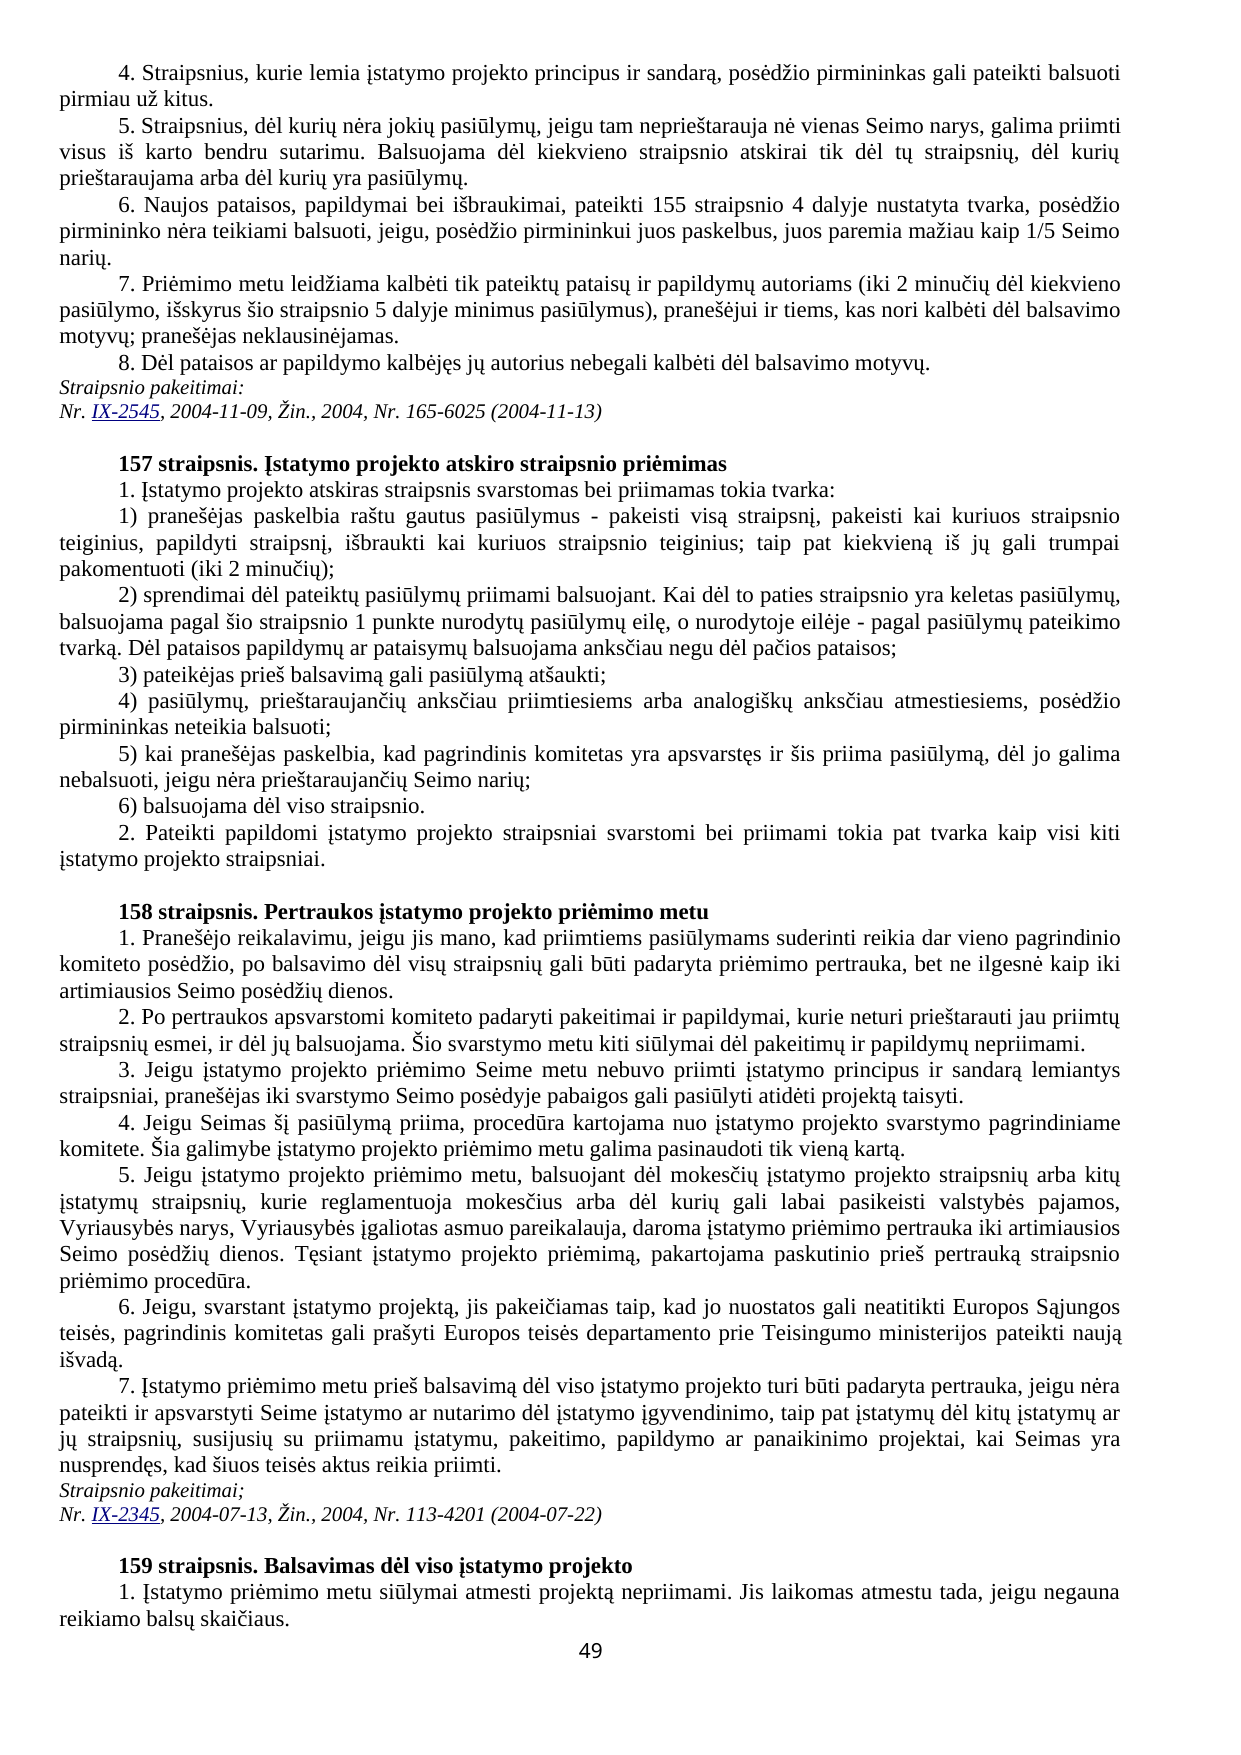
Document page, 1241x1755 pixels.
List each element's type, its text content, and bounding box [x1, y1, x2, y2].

text 8. Dėl pataisos ar papildymo kalbėjęs jų autorius nebegali kalbėti dėl balsavimo motyvų. [59, 349, 1122, 375]
text 1. Įstatymo priėmimo metu siūlymai atmesti projektą nepriimami. Jis laikomas atmestu tada, jeigu negauna reikiamo balsų skaičiaus. [59, 1578, 1122, 1631]
text 1. Pranešėjo reikalavimu, jeigu jis mano, kad priimtiems pasiūlymams suderinti reikia dar vieno pagrindinio komiteto posėdžio, po balsavimo dėl visų straipsnių gali būti padaryta priėmimo pertrauka, bet ne ilgesnė kaip iki artimiausios Seimo posėdžių dienos. [59, 924, 1122, 1003]
text 157 straipsnis. Įstatymo projekto atskiro straipsnio priėmimas [59, 450, 1122, 476]
text 5) kai pranešėjas paskelbia, kad pagrindinis komitetas yra apsvarstęs ir šis priima pasiūlymą, dėl jo galima nebalsuoti, jeigu nėra prieštaraujančių Seimo narių; [59, 740, 1122, 792]
text 3. Jeigu įstatymo projekto priėmimo Seime metu nebuvo priimti įstatymo principus ir sandarą lemiantys straipsniai, pranešėjas iki svarstymo Seimo posėdyje pabaigos gali pasiūlyti atidėti projektą taisyti. [59, 1056, 1122, 1109]
text 2. Po pertraukos apsvarstomi komiteto padaryti pakeitimai ir papildymai, kurie neturi prieštarauti jau priimtų straipsnių esmei, ir dėl jų balsuojama. Šio svarstymo metu kiti siūlymai dėl pakeitimų ir papildymų nepriimami. [59, 1003, 1122, 1056]
text 1. Įstatymo projekto atskiras straipsnis svarstomas bei priimamas tokia tvarka: [59, 476, 1122, 502]
text 2) sprendimai dėl pateiktų pasiūlymų priimami balsuojant. Kai dėl to paties straipsnio yra keletas pasiūlymų, balsuojama pagal šio straipsnio 1 punkte nurodytų pasiūlymų eilę, o nurodytoje eilėje - pagal pasiūlymų pateikimo tvarką. Dėl pataisos papildymų ar pataisymų balsuojama anksčiau negu dėl pačios pataisos; [59, 582, 1122, 661]
text 4. Jeigu Seimas šį pasiūlymą priima, procedūra kartojama nuo įstatymo projekto svarstymo pagrindiniame komitete. Šia galimybe įstatymo projekto priėmimo metu galima pasinaudoti tik vieną kartą. [59, 1109, 1122, 1161]
text 5. Jeigu įstatymo projekto priėmimo metu, balsuojant dėl mokesčių įstatymo projekto straipsnių arba kitų įstatymų straipsnių, kurie reglamentuoja mokesčius arba dėl kurių gali labai pasikeisti valstybės pajamos, Vyriausybės narys, Vyriausybės įgaliotas asmuo pareikalauja, daroma įstatymo priėmimo pertrauka iki artimiausios Seimo posėdžių dienos. Tęsiant įstatymo projekto priėmimą, pakartojama paskutinio prieš pertrauką straipsnio priėmimo procedūra. [59, 1161, 1122, 1293]
text 4) pasiūlymų, prieštaraujančių anksčiau priimtiesiems arba analogiškų anksčiau atmestiesiems, posėdžio pirmininkas neteikia balsuoti; [59, 687, 1122, 740]
text 6. Naujos pataisos, papildymai bei išbraukimai, pateikti 155 straipsnio 4 dalyje nustatyta tvarka, posėdžio pirmininko nėra teikiami balsuoti, jeigu, posėdžio pirmininkui juos paskelbus, juos paremia mažiau kaip 1/5 Seimo narių. [59, 191, 1122, 270]
text 7. Įstatymo priėmimo metu prieš balsavimą dėl viso įstatymo projekto turi būti padaryta pertrauka, jeigu nėra pateikti ir apsvarstyti Seime įstatymo ar nutarimo dėl įstatymo įgyvendinimo, taip pat įstatymų dėl kitų įstatymų ar jų straipsnių, susijusių su priimamu įstatymu, pakeitimo, papildymo ar panaikinimo projektai, kai Seimas yra nusprendęs, kad šiuos teisės aktus reikia priimti. [59, 1372, 1122, 1478]
text Nr. IX-2345, 2004-07-13, Žin., 2004, Nr. 113-4201 (2004-07-22) [59, 1502, 1122, 1526]
text Straipsnio pakeitimai; [59, 1478, 1122, 1502]
text 1) pranešėjas paskelbia raštu gautus pasiūlymus - pakeisti visą straipsnį, pakeisti kai kuriuos straipsnio teiginius, papildyti straipsnį, išbraukti kai kuriuos straipsnio teiginius; taip pat kiekvieną iš jų gali trumpai pakomentuoti (iki 2 minučių); [59, 502, 1122, 582]
text Nr. IX-2545, 2004-11-09, Žin., 2004, Nr. 165-6025 (2004-11-13) [59, 399, 1122, 423]
text 3) pateikėjas prieš balsavimą gali pasiūlymą atšaukti; [59, 661, 1122, 687]
text 5. Straipsnius, dėl kurių nėra jokių pasiūlymų, jeigu tam neprieštarauja nė vienas Seimo narys, galima priimti visus iš karto bendru sutarimu. Balsuojama dėl kiekvieno straipsnio atskirai tik dėl tų straipsnių, dėl kurių prieštaraujama arba dėl kurių yra pasiūlymų. [59, 112, 1122, 191]
text 7. Priėmimo metu leidžiama kalbėti tik pateiktų pataisų ir papildymų autoriams (iki 2 minučių dėl kiekvieno pasiūlymo, išskyrus šio straipsnio 5 dalyje minimus pasiūlymus), pranešėjui ir tiems, kas nori kalbėti dėl balsavimo motyvų; pranešėjas neklausinėjamas. [59, 270, 1122, 349]
text Straipsnio pakeitimai: [59, 375, 1122, 399]
text 6) balsuojama dėl viso straipsnio. [59, 792, 1122, 819]
text 159 straipsnis. Balsavimas dėl viso įstatymo projekto [59, 1552, 1122, 1578]
text 4. Straipsnius, kurie lemia įstatymo projekto principus ir sandarą, posėdžio pirmininkas gali pateikti balsuoti pirmiau už kitus. [59, 59, 1122, 112]
text 158 straipsnis. Pertraukos įstatymo projekto priėmimo metu [59, 898, 1122, 924]
text 6. Jeigu, svarstant įstatymo projektą, jis pakeičiamas taip, kad jo nuostatos gali neatitikti Europos Sąjungos teisės, pagrindinis komitetas gali prašyti Europos teisės departamento prie Teisingumo ministerijos pateikti naują išvadą. [59, 1293, 1122, 1372]
text 2. Pateikti papildomi įstatymo projekto straipsniai svarstomi bei priimami tokia pat tvarka kaip visi kiti įstatymo projekto straipsniai. [59, 819, 1122, 871]
